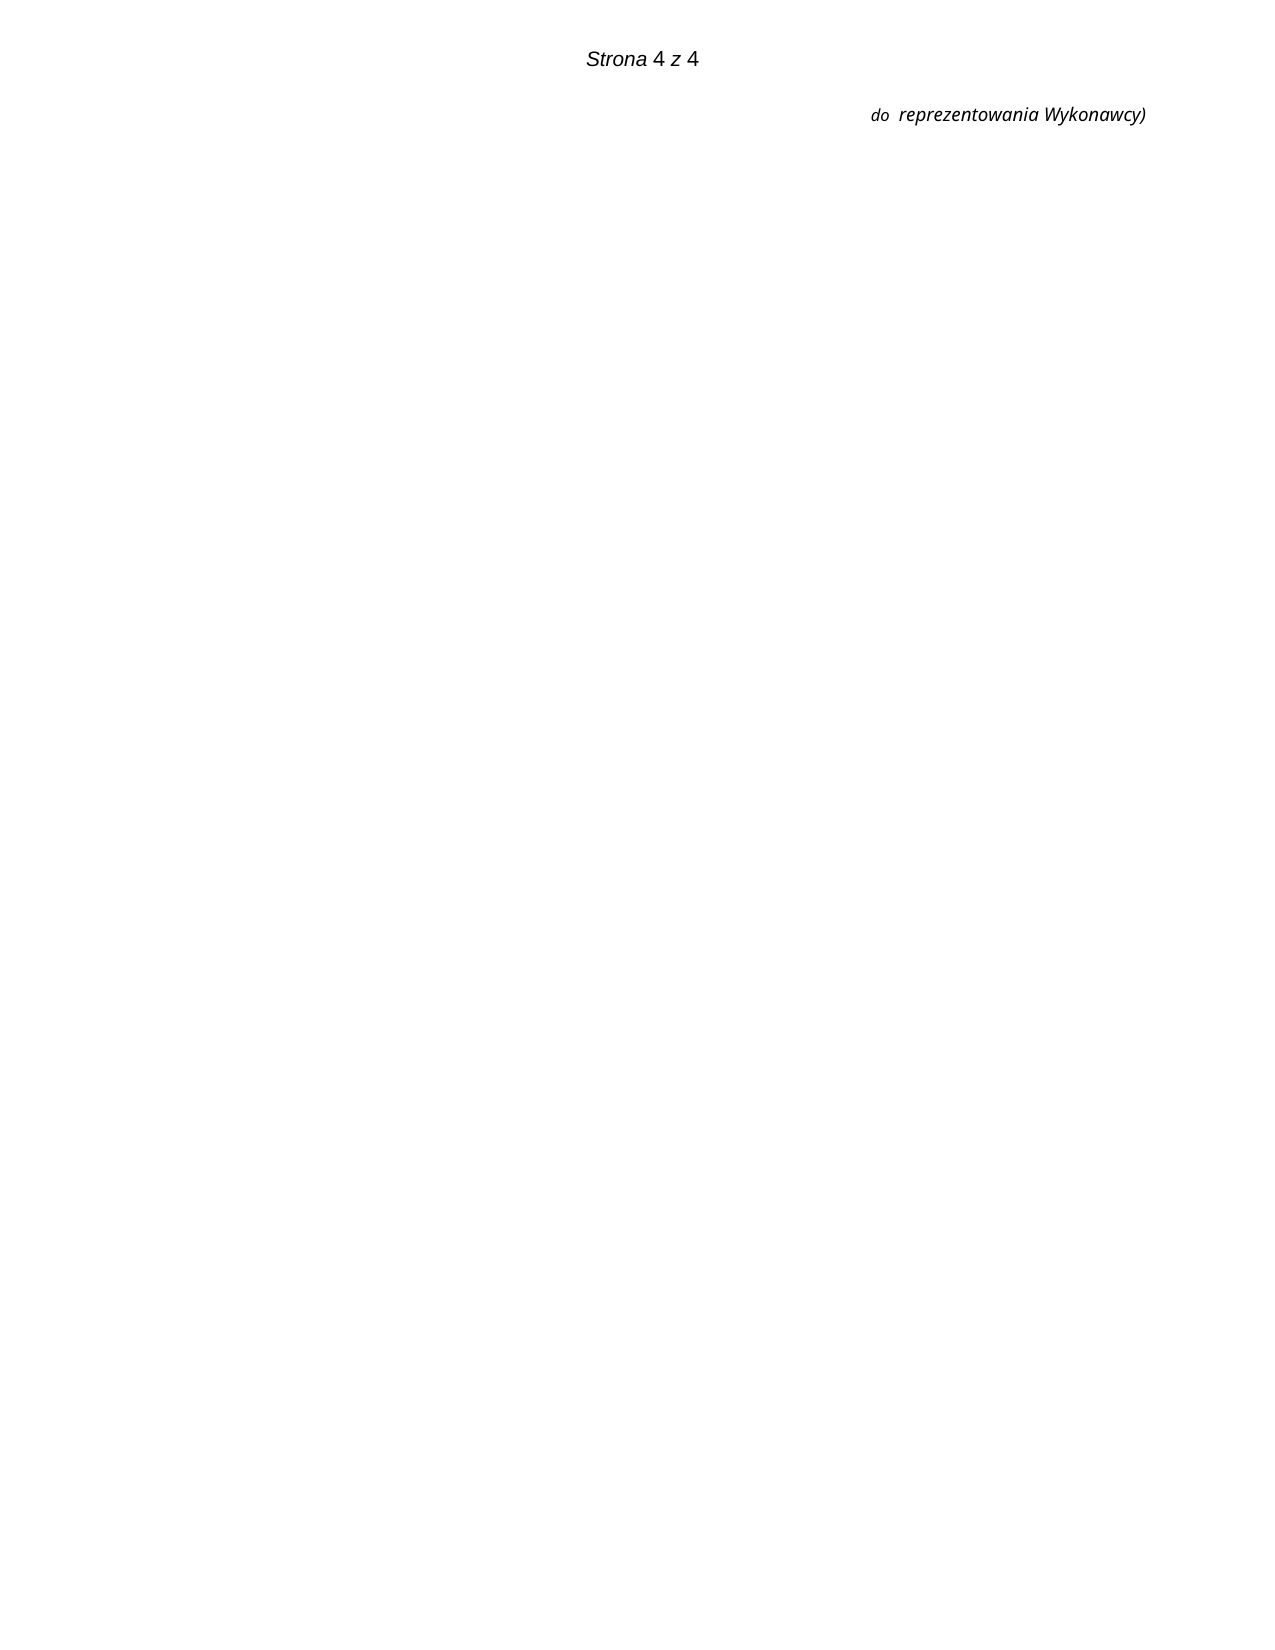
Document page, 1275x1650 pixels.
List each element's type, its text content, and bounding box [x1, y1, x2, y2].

text do reprezentowania Wykonawcy) [103, 101, 1181, 127]
